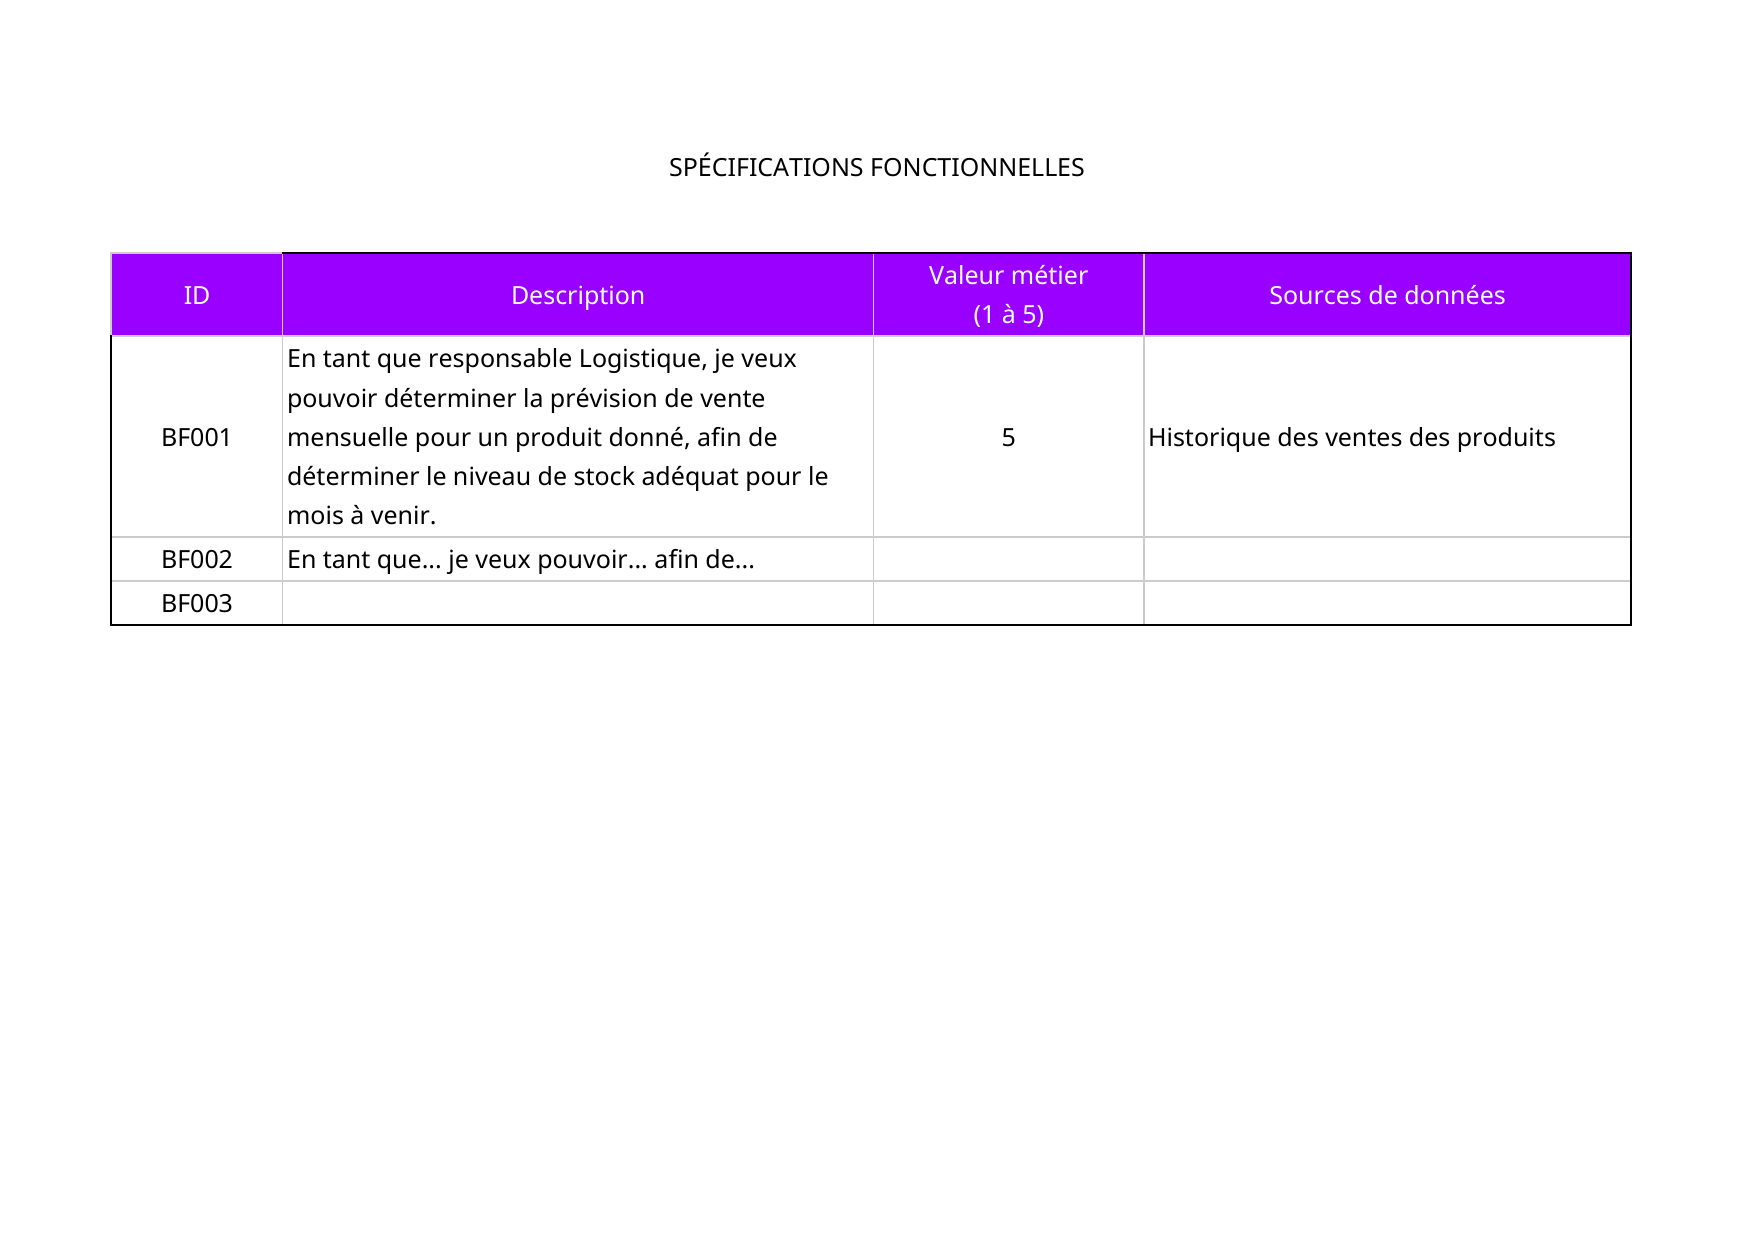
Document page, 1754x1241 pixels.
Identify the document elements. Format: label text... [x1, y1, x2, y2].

table_cell En tant que... je veux pouvoir... afin de... [283, 538, 873, 580]
table_header Sources de données [1145, 254, 1630, 335]
table_cell [874, 538, 1143, 580]
table_cell [1145, 538, 1630, 580]
table_cell [283, 582, 873, 624]
table_cell BF003 [112, 582, 282, 624]
table_cell [1145, 582, 1630, 624]
table_cell Historique des ventes des produits [1145, 337, 1630, 536]
table_cell [874, 582, 1143, 624]
table_cell En tant que responsable Logistique, je veux pouvoir déterminer la prévision de vente mensuelle pour un produit donné, afin de déterminer le niveau de stock adéquat pour le mois à venir. [283, 337, 873, 536]
table_header ID [112, 254, 282, 335]
table_cell 5 [874, 337, 1143, 536]
table_cell BF002 [112, 538, 282, 580]
table_header Description [283, 254, 873, 335]
table_header Valeur métier (1 à 5) [874, 254, 1143, 335]
table_cell BF001 [112, 337, 282, 536]
text SPÉCIFICATIONS FONCTIONNELLES [150, 150, 1604, 184]
